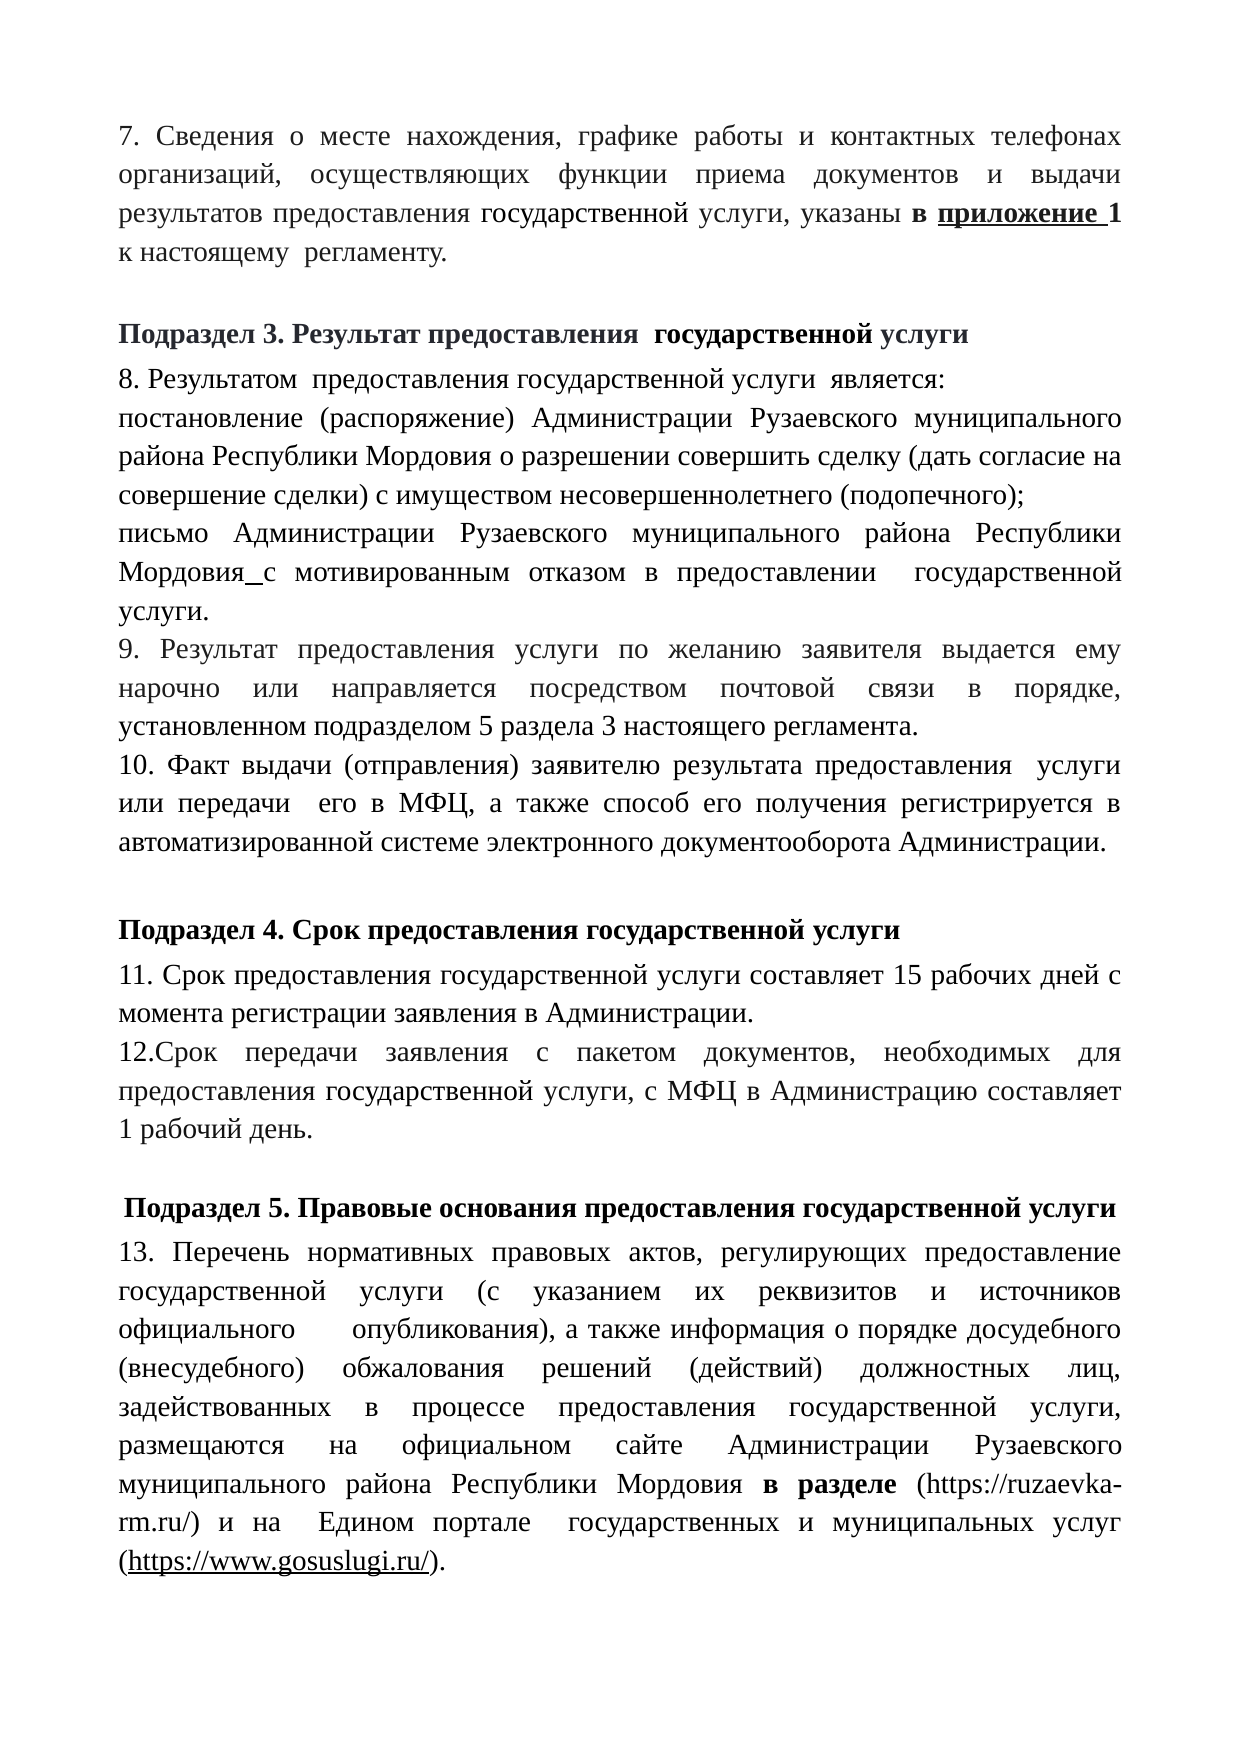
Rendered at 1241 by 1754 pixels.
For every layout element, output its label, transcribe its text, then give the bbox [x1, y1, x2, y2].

text 8. Результатом предоставления государственной услуги является: [118, 361, 1122, 395]
text письмо Администрации Рузаевского муниципального района Республики Мордовия с мотивированным отказом в предоставлении государственной услуги. [118, 516, 1122, 626]
text 7. Сведения о месте нахождения, графике работы и контактных телефонах организаций, осуществляющих функции приема документов и выдачи результатов предоставления государственной услуги, указаны в приложение 1 к настоящему регламенту. [118, 118, 1122, 267]
subtitle Подраздел 3. Результат предоставления государственной услуги [118, 317, 1122, 350]
text 11. Срок предоставления государственной услуги составляет 15 рабочих дней с момента регистрации заявления в Администрации. [118, 957, 1122, 1029]
text постановление (распоряжение) Администрации Рузаевского муниципального района Республики Мордовия о разрешении совершить сделку (дать согласие на совершение сделки) с имуществом несовершеннолетнего (подопечного); [118, 400, 1122, 511]
text 12.Срок передачи заявления с пакетом документов, необходимых для предоставления государственной услуги, с МФЦ в Администрацию составляет 1 рабочий день. [118, 1034, 1122, 1145]
text 9. Результат предоставления услуги по желанию заявителя выдается ему нарочно или направляется посредством почтовой связи в порядке, установленном подразделом 5 раздела 3 настоящего регламента. [118, 631, 1122, 742]
subtitle Подраздел 5. Правовые основания предоставления государственной услуги [118, 1190, 1122, 1223]
text 13. Перечень нормативных правовых актов, регулирующих предоставление государственной услуги (с указанием их реквизитов и источников официального опубликования), а также информация о порядке досудебного (внесудебного) обжалования решений (действий) должностных лиц, задействованных в процессе предоставления государственной услуги, размещаются на официальном сайте Администрации Рузаевского муниципального района Республики Мордовия в разделе (https://ruzaevka-rm.ru/) и на Едином портале государственных и муниципальных услуг (https://www.gosuslugi.ru/). [118, 1234, 1122, 1576]
subtitle Подраздел 4. Срок предоставления государственной услуги [118, 912, 1122, 946]
text 10. Факт выдачи (отправления) заявителю результата предоставления услуги или передачи его в МФЦ, а также способ его получения регистрируется в автоматизированной системе электронного документооборота Администрации. [118, 747, 1122, 857]
